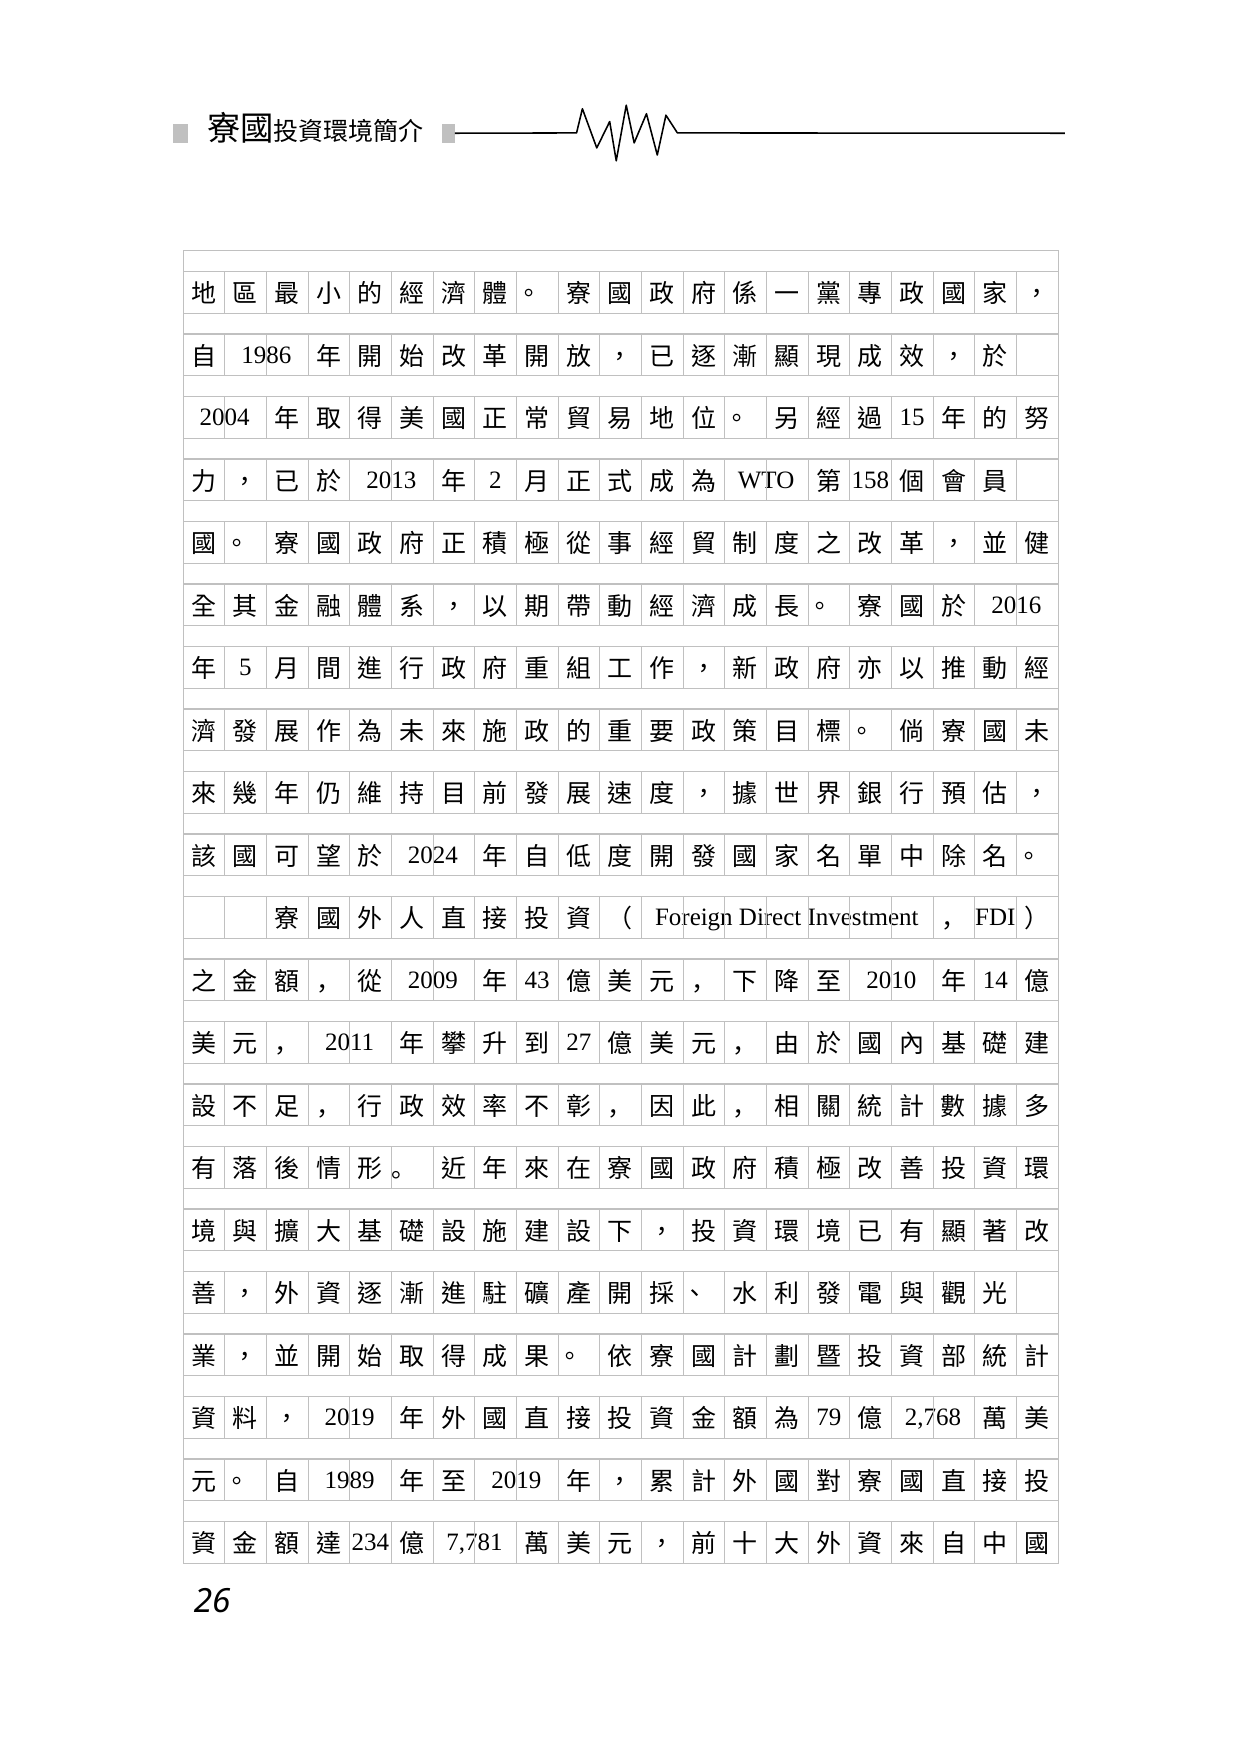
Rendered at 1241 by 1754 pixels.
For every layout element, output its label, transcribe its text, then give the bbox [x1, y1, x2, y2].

text 寮國外人直接投資（Foreign Direct Investment，FDI）之金額，從2009年43億美元，下降至2010年14億美元，2011年攀升到27億美元，由於國內基礎建設不足，行政效率不彰，因此，相關統計數據多有落後情形。近年來在寮國政府積極改善投資環境與擴大基礎設施建設下，投資環境已有顯著改善，外資逐漸進駐礦產開採、水利發電與觀光業，並開始取得成果。依寮國計劃暨投資部統計資料，2019年外國直接投資金額為79億2,768萬美元。自1989年至2019年，累計外國對寮國直接投資金額達234億7,781萬美元，前十大外資來自中國大陸、泰國、越南、韓國、法國、美國、日本、馬來西亞、澳洲及新加坡，主要投資項目為電力、礦業、服務業、農業、工業及手工業、飯店及餐飲業、建築業。 [184, 1314, 1058, 1333]
text 寮國為低度開發國家，人口僅約724萬，近10年來經濟之平均成長率以6%-8%之速度成長，惟國內生產毛額（GDP）僅約190億美元，一直是東南亞國家協會（簡稱東協）之中，甚至是整個東亞地區最小的經濟體。寮國政府係一黨專政國家，自1986年開始改革開放，已逐漸顯現成效，於2004年取得美國正常貿易地位。另經過15年的努力，已於2013年2月正式成為WTO第158個會員國。寮國政府正積極從事經貿制度之改革，並健全其金融體系，以期帶動經濟成長。寮國於2016年5月間進行政府重組工作，新政府亦以推動經濟發展作為未來施政的重要政策目標。倘寮國未來幾年仍維持目前發展速度，據世界銀行預估，該國可望於2024年自低度開發國家名單中除名。 [184, 689, 1058, 708]
text 寮國為低度開發國家，人口僅約724萬，近10年來經濟之平均成長率以6%-8%之速度成長，惟國內生產毛額（GDP）僅約190億美元，一直是東南亞國家協會（簡稱東協）之中，甚至是整個東亞地區最小的經濟體。寮國政府係一黨專政國家，自1986年開始改革開放，已逐漸顯現成效，於2004年取得美國正常貿易地位。另經過15年的努力，已於2013年2月正式成為WTO第158個會員國。寮國政府正積極從事經貿制度之改革，並健全其金融體系，以期帶動經濟成長。寮國於2016年5月間進行政府重組工作，新政府亦以推動經濟發展作為未來施政的重要政策目標。倘寮國未來幾年仍維持目前發展速度，據世界銀行預估，該國可望於2024年自低度開發國家名單中除名。 [184, 814, 1058, 833]
text 寮國外人直接投資（Foreign Direct Investment，FDI）之金額，從2009年43億美元，下降至2010年14億美元，2011年攀升到27億美元，由於國內基礎建設不足，行政效率不彰，因此，相關統計數據多有落後情形。近年來在寮國政府積極改善投資環境與擴大基礎設施建設下，投資環境已有顯著改善，外資逐漸進駐礦產開採、水利發電與觀光業，並開始取得成果。依寮國計劃暨投資部統計資料，2019年外國直接投資金額為79億2,768萬美元。自1989年至2019年，累計外國對寮國直接投資金額達234億7,781萬美元，前十大外資來自中國大陸、泰國、越南、韓國、法國、美國、日本、馬來西亞、澳洲及新加坡，主要投資項目為電力、礦業、服務業、農業、工業及手工業、飯店及餐飲業、建築業。 [184, 1251, 1058, 1271]
text 寮國外人直接投資（Foreign Direct Investment，FDI）之金額，從2009年43億美元，下降至2010年14億美元，2011年攀升到27億美元，由於國內基礎建設不足，行政效率不彰，因此，相關統計數據多有落後情形。近年來在寮國政府積極改善投資環境與擴大基礎設施建設下，投資環境已有顯著改善，外資逐漸進駐礦產開採、水利發電與觀光業，並開始取得成果。依寮國計劃暨投資部統計資料，2019年外國直接投資金額為79億2,768萬美元。自1989年至2019年，累計外國對寮國直接投資金額達234億7,781萬美元，前十大外資來自中國大陸、泰國、越南、韓國、法國、美國、日本、馬來西亞、澳洲及新加坡，主要投資項目為電力、礦業、服務業、農業、工業及手工業、飯店及餐飲業、建築業。 [184, 1376, 1058, 1396]
text 寮國為低度開發國家，人口僅約724萬，近10年來經濟之平均成長率以6%-8%之速度成長，惟國內生產毛額（GDP）僅約190億美元，一直是東南亞國家協會（簡稱東協）之中，甚至是整個東亞地區最小的經濟體。寮國政府係一黨專政國家，自1986年開始改革開放，已逐漸顯現成效，於2004年取得美國正常貿易地位。另經過15年的努力，已於2013年2月正式成為WTO第158個會員國。寮國政府正積極從事經貿制度之改革，並健全其金融體系，以期帶動經濟成長。寮國於2016年5月間進行政府重組工作，新政府亦以推動經濟發展作為未來施政的重要政策目標。倘寮國未來幾年仍維持目前發展速度，據世界銀行預估，該國可望於2024年自低度開發國家名單中除名。 [184, 251, 1058, 271]
text 寮國為低度開發國家，人口僅約724萬，近10年來經濟之平均成長率以6%-8%之速度成長，惟國內生產毛額（GDP）僅約190億美元，一直是東南亞國家協會（簡稱東協）之中，甚至是整個東亞地區最小的經濟體。寮國政府係一黨專政國家，自1986年開始改革開放，已逐漸顯現成效，於2004年取得美國正常貿易地位。另經過15年的努力，已於2013年2月正式成為WTO第158個會員國。寮國政府正積極從事經貿制度之改革，並健全其金融體系，以期帶動經濟成長。寮國於2016年5月間進行政府重組工作，新政府亦以推動經濟發展作為未來施政的重要政策目標。倘寮國未來幾年仍維持目前發展速度，據世界銀行預估，該國可望於2024年自低度開發國家名單中除名。 [184, 376, 1058, 396]
text 寮國外人直接投資（Foreign Direct Investment，FDI）之金額，從2009年43億美元，下降至2010年14億美元，2011年攀升到27億美元，由於國內基礎建設不足，行政效率不彰，因此，相關統計數據多有落後情形。近年來在寮國政府積極改善投資環境與擴大基礎設施建設下，投資環境已有顯著改善，外資逐漸進駐礦產開採、水利發電與觀光業，並開始取得成果。依寮國計劃暨投資部統計資料，2019年外國直接投資金額為79億2,768萬美元。自1989年至2019年，累計外國對寮國直接投資金額達234億7,781萬美元，前十大外資來自中國大陸、泰國、越南、韓國、法國、美國、日本、馬來西亞、澳洲及新加坡，主要投資項目為電力、礦業、服務業、農業、工業及手工業、飯店及餐飲業、建築業。 [184, 1064, 1058, 1083]
text 寮國外人直接投資（Foreign Direct Investment，FDI）之金額，從2009年43億美元，下降至2010年14億美元，2011年攀升到27億美元，由於國內基礎建設不足，行政效率不彰，因此，相關統計數據多有落後情形。近年來在寮國政府積極改善投資環境與擴大基礎設施建設下，投資環境已有顯著改善，外資逐漸進駐礦產開採、水利發電與觀光業，並開始取得成果。依寮國計劃暨投資部統計資料，2019年外國直接投資金額為79億2,768萬美元。自1989年至2019年，累計外國對寮國直接投資金額達234億7,781萬美元，前十大外資來自中國大陸、泰國、越南、韓國、法國、美國、日本、馬來西亞、澳洲及新加坡，主要投資項目為電力、礦業、服務業、農業、工業及手工業、飯店及餐飲業、建築業。 [184, 1126, 1058, 1146]
text 寮國外人直接投資（Foreign Direct Investment，FDI）之金額，從2009年43億美元，下降至2010年14億美元，2011年攀升到27億美元，由於國內基礎建設不足，行政效率不彰，因此，相關統計數據多有落後情形。近年來在寮國政府積極改善投資環境與擴大基礎設施建設下，投資環境已有顯著改善，外資逐漸進駐礦產開採、水利發電與觀光業，並開始取得成果。依寮國計劃暨投資部統計資料，2019年外國直接投資金額為79億2,768萬美元。自1989年至2019年，累計外國對寮國直接投資金額達234億7,781萬美元，前十大外資來自中國大陸、泰國、越南、韓國、法國、美國、日本、馬來西亞、澳洲及新加坡，主要投資項目為電力、礦業、服務業、農業、工業及手工業、飯店及餐飲業、建築業。 [184, 1189, 1058, 1208]
text 寮國外人直接投資（Foreign Direct Investment，FDI）之金額，從2009年43億美元，下降至2010年14億美元，2011年攀升到27億美元，由於國內基礎建設不足，行政效率不彰，因此，相關統計數據多有落後情形。近年來在寮國政府積極改善投資環境與擴大基礎設施建設下，投資環境已有顯著改善，外資逐漸進駐礦產開採、水利發電與觀光業，並開始取得成果。依寮國計劃暨投資部統計資料，2019年外國直接投資金額為79億2,768萬美元。自1989年至2019年，累計外國對寮國直接投資金額達234億7,781萬美元，前十大外資來自中國大陸、泰國、越南、韓國、法國、美國、日本、馬來西亞、澳洲及新加坡，主要投資項目為電力、礦業、服務業、農業、工業及手工業、飯店及餐飲業、建築業。 [184, 939, 1058, 958]
text 寮國為低度開發國家，人口僅約724萬，近10年來經濟之平均成長率以6%-8%之速度成長，惟國內生產毛額（GDP）僅約190億美元，一直是東南亞國家協會（簡稱東協）之中，甚至是整個東亞地區最小的經濟體。寮國政府係一黨專政國家，自1986年開始改革開放，已逐漸顯現成效，於2004年取得美國正常貿易地位。另經過15年的努力，已於2013年2月正式成為WTO第158個會員國。寮國政府正積極從事經貿制度之改革，並健全其金融體系，以期帶動經濟成長。寮國於2016年5月間進行政府重組工作，新政府亦以推動經濟發展作為未來施政的重要政策目標。倘寮國未來幾年仍維持目前發展速度，據世界銀行預估，該國可望於2024年自低度開發國家名單中除名。 [184, 751, 1058, 771]
text 寮國外人直接投資（Foreign Direct Investment，FDI）之金額，從2009年43億美元，下降至2010年14億美元，2011年攀升到27億美元，由於國內基礎建設不足，行政效率不彰，因此，相關統計數據多有落後情形。近年來在寮國政府積極改善投資環境與擴大基礎設施建設下，投資環境已有顯著改善，外資逐漸進駐礦產開採、水利發電與觀光業，並開始取得成果。依寮國計劃暨投資部統計資料，2019年外國直接投資金額為79億2,768萬美元。自1989年至2019年，累計外國對寮國直接投資金額達234億7,781萬美元，前十大外資來自中國大陸、泰國、越南、韓國、法國、美國、日本、馬來西亞、澳洲及新加坡，主要投資項目為電力、礦業、服務業、農業、工業及手工業、飯店及餐飲業、建築業。 [184, 876, 1058, 896]
text 寮國外人直接投資（Foreign Direct Investment，FDI）之金額，從2009年43億美元，下降至2010年14億美元，2011年攀升到27億美元，由於國內基礎建設不足，行政效率不彰，因此，相關統計數據多有落後情形。近年來在寮國政府積極改善投資環境與擴大基礎設施建設下，投資環境已有顯著改善，外資逐漸進駐礦產開採、水利發電與觀光業，並開始取得成果。依寮國計劃暨投資部統計資料，2019年外國直接投資金額為79億2,768萬美元。自1989年至2019年，累計外國對寮國直接投資金額達234億7,781萬美元，前十大外資來自中國大陸、泰國、越南、韓國、法國、美國、日本、馬來西亞、澳洲及新加坡，主要投資項目為電力、礦業、服務業、農業、工業及手工業、飯店及餐飲業、建築業。 [184, 1501, 1058, 1521]
text 寮國外人直接投資（Foreign Direct Investment，FDI）之金額，從2009年43億美元，下降至2010年14億美元，2011年攀升到27億美元，由於國內基礎建設不足，行政效率不彰，因此，相關統計數據多有落後情形。近年來在寮國政府積極改善投資環境與擴大基礎設施建設下，投資環境已有顯著改善，外資逐漸進駐礦產開採、水利發電與觀光業，並開始取得成果。依寮國計劃暨投資部統計資料，2019年外國直接投資金額為79億2,768萬美元。自1989年至2019年，累計外國對寮國直接投資金額達234億7,781萬美元，前十大外資來自中國大陸、泰國、越南、韓國、法國、美國、日本、馬來西亞、澳洲及新加坡，主要投資項目為電力、礦業、服務業、農業、工業及手工業、飯店及餐飲業、建築業。 [184, 1001, 1058, 1021]
text 寮國為低度開發國家，人口僅約724萬，近10年來經濟之平均成長率以6%-8%之速度成長，惟國內生產毛額（GDP）僅約190億美元，一直是東南亞國家協會（簡稱東協）之中，甚至是整個東亞地區最小的經濟體。寮國政府係一黨專政國家，自1986年開始改革開放，已逐漸顯現成效，於2004年取得美國正常貿易地位。另經過15年的努力，已於2013年2月正式成為WTO第158個會員國。寮國政府正積極從事經貿制度之改革，並健全其金融體系，以期帶動經濟成長。寮國於2016年5月間進行政府重組工作，新政府亦以推動經濟發展作為未來施政的重要政策目標。倘寮國未來幾年仍維持目前發展速度，據世界銀行預估，該國可望於2024年自低度開發國家名單中除名。 [184, 626, 1058, 646]
text 寮國為低度開發國家，人口僅約724萬，近10年來經濟之平均成長率以6%-8%之速度成長，惟國內生產毛額（GDP）僅約190億美元，一直是東南亞國家協會（簡稱東協）之中，甚至是整個東亞地區最小的經濟體。寮國政府係一黨專政國家，自1986年開始改革開放，已逐漸顯現成效，於2004年取得美國正常貿易地位。另經過15年的努力，已於2013年2月正式成為WTO第158個會員國。寮國政府正積極從事經貿制度之改革，並健全其金融體系，以期帶動經濟成長。寮國於2016年5月間進行政府重組工作，新政府亦以推動經濟發展作為未來施政的重要政策目標。倘寮國未來幾年仍維持目前發展速度，據世界銀行預估，該國可望於2024年自低度開發國家名單中除名。 [184, 501, 1058, 521]
text 寮國外人直接投資（Foreign Direct Investment，FDI）之金額，從2009年43億美元，下降至2010年14億美元，2011年攀升到27億美元，由於國內基礎建設不足，行政效率不彰，因此，相關統計數據多有落後情形。近年來在寮國政府積極改善投資環境與擴大基礎設施建設下，投資環境已有顯著改善，外資逐漸進駐礦產開採、水利發電與觀光業，並開始取得成果。依寮國計劃暨投資部統計資料，2019年外國直接投資金額為79億2,768萬美元。自1989年至2019年，累計外國對寮國直接投資金額達234億7,781萬美元，前十大外資來自中國大陸、泰國、越南、韓國、法國、美國、日本、馬來西亞、澳洲及新加坡，主要投資項目為電力、礦業、服務業、農業、工業及手工業、飯店及餐飲業、建築業。 [184, 1439, 1058, 1458]
text 寮國為低度開發國家，人口僅約724萬，近10年來經濟之平均成長率以6%-8%之速度成長，惟國內生產毛額（GDP）僅約190億美元，一直是東南亞國家協會（簡稱東協）之中，甚至是整個東亞地區最小的經濟體。寮國政府係一黨專政國家，自1986年開始改革開放，已逐漸顯現成效，於2004年取得美國正常貿易地位。另經過15年的努力，已於2013年2月正式成為WTO第158個會員國。寮國政府正積極從事經貿制度之改革，並健全其金融體系，以期帶動經濟成長。寮國於2016年5月間進行政府重組工作，新政府亦以推動經濟發展作為未來施政的重要政策目標。倘寮國未來幾年仍維持目前發展速度，據世界銀行預估，該國可望於2024年自低度開發國家名單中除名。 [184, 314, 1058, 333]
text 寮國為低度開發國家，人口僅約724萬，近10年來經濟之平均成長率以6%-8%之速度成長，惟國內生產毛額（GDP）僅約190億美元，一直是東南亞國家協會（簡稱東協）之中，甚至是整個東亞地區最小的經濟體。寮國政府係一黨專政國家，自1986年開始改革開放，已逐漸顯現成效，於2004年取得美國正常貿易地位。另經過15年的努力，已於2013年2月正式成為WTO第158個會員國。寮國政府正積極從事經貿制度之改革，並健全其金融體系，以期帶動經濟成長。寮國於2016年5月間進行政府重組工作，新政府亦以推動經濟發展作為未來施政的重要政策目標。倘寮國未來幾年仍維持目前發展速度，據世界銀行預估，該國可望於2024年自低度開發國家名單中除名。 [184, 439, 1058, 458]
text 寮國為低度開發國家，人口僅約724萬，近10年來經濟之平均成長率以6%-8%之速度成長，惟國內生產毛額（GDP）僅約190億美元，一直是東南亞國家協會（簡稱東協）之中，甚至是整個東亞地區最小的經濟體。寮國政府係一黨專政國家，自1986年開始改革開放，已逐漸顯現成效，於2004年取得美國正常貿易地位。另經過15年的努力，已於2013年2月正式成為WTO第158個會員國。寮國政府正積極從事經貿制度之改革，並健全其金融體系，以期帶動經濟成長。寮國於2016年5月間進行政府重組工作，新政府亦以推動經濟發展作為未來施政的重要政策目標。倘寮國未來幾年仍維持目前發展速度，據世界銀行預估，該國可望於2024年自低度開發國家名單中除名。 [184, 564, 1058, 583]
